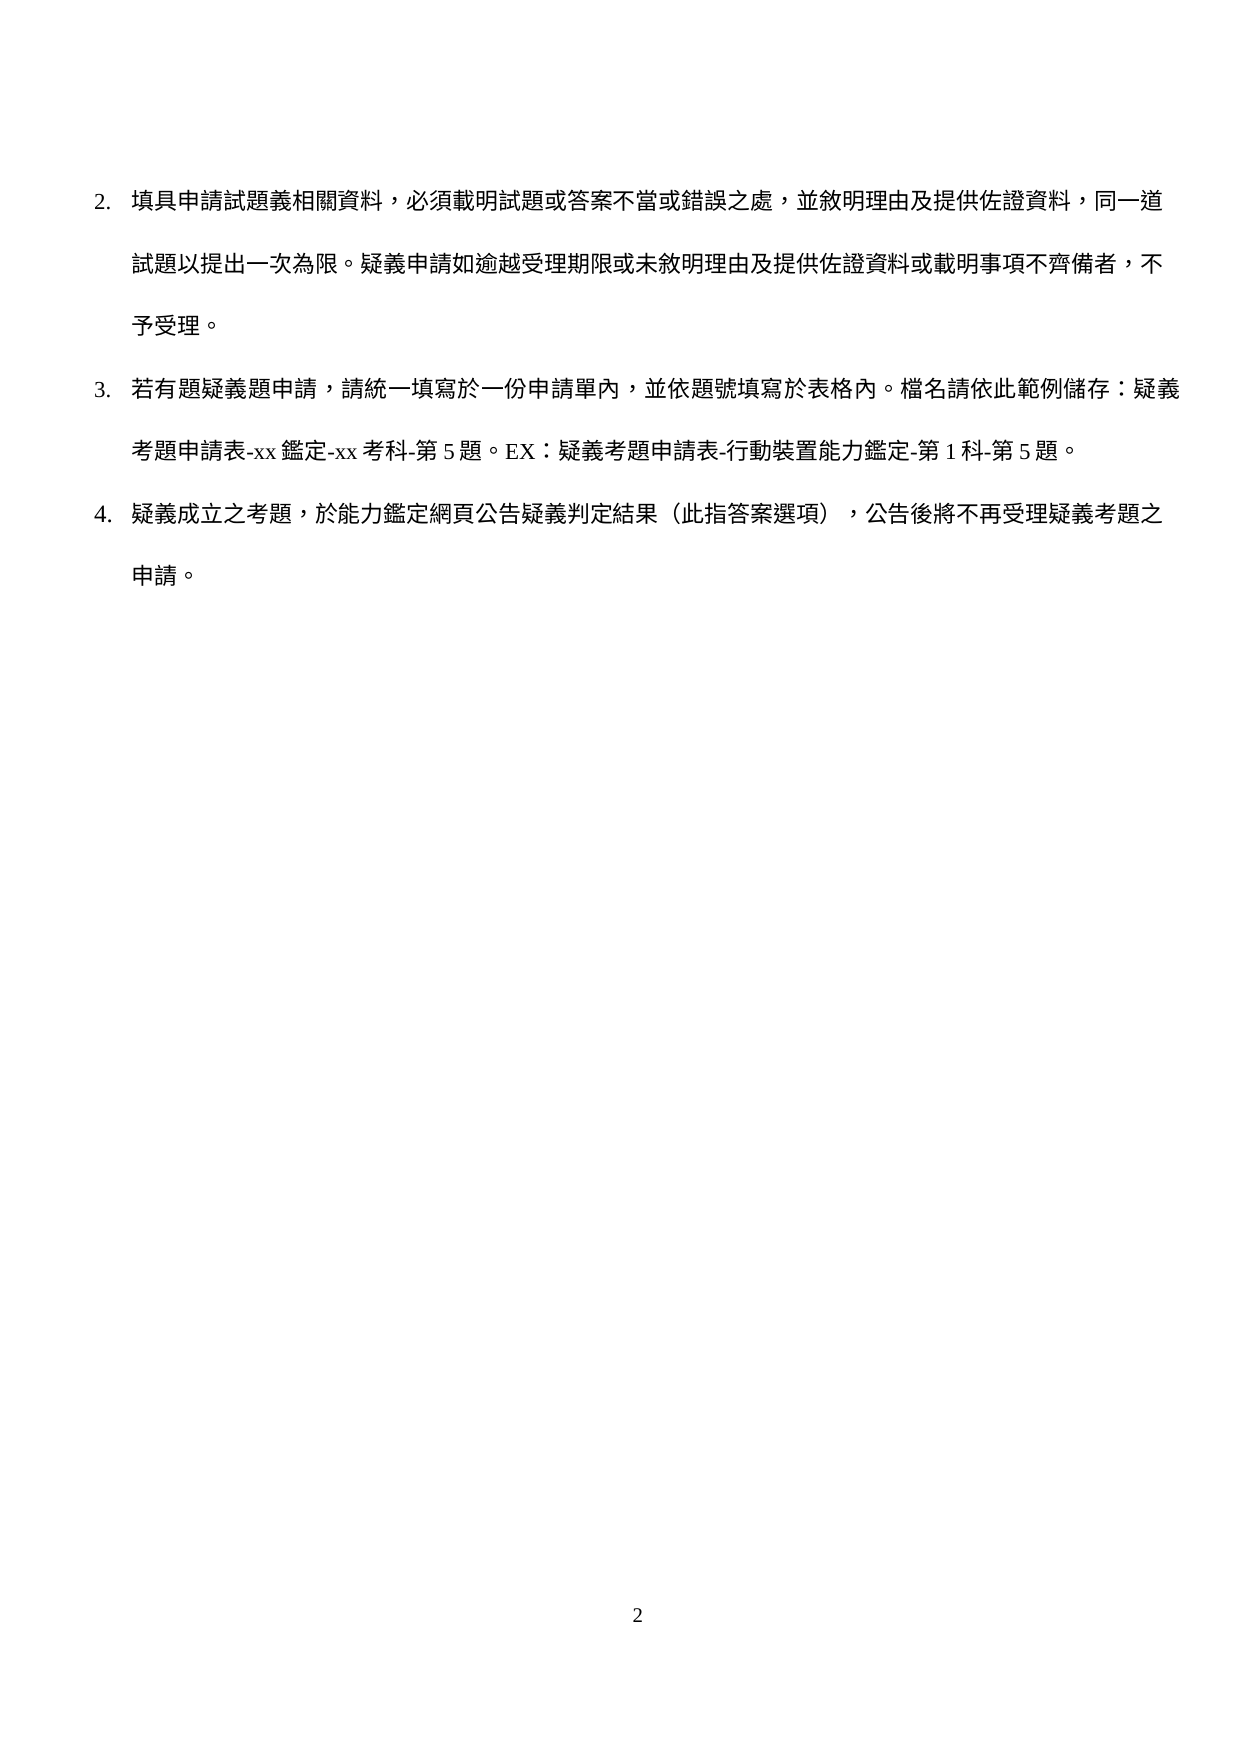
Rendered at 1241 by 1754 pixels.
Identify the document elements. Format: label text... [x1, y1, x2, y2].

list 疑義成立之考題，於能力鑑定網頁公告疑義判定結果（此指答案選項），公告後將不再受理疑義考題之申請。 [94, 471, 1181, 596]
list 若有題疑義題申請，請統一填寫於一份申請單內，並依題號填寫於表格內。檔名請依此範例儲存：疑義考題申請表-xx鑑定-xx考科-第5題。EX：疑義考題申請表-行動裝置能力鑑定-第1科-第5題。 [94, 346, 1181, 471]
list 填具申請試題義相關資料，必須載明試題或答案不當或錯誤之處，並敘明理由及提供佐證資料，同一道試題以提出一次為限。疑義申請如逾越受理期限或未敘明理由及提供佐證資料或載明事項不齊備者，不予受理。 [94, 158, 1181, 346]
